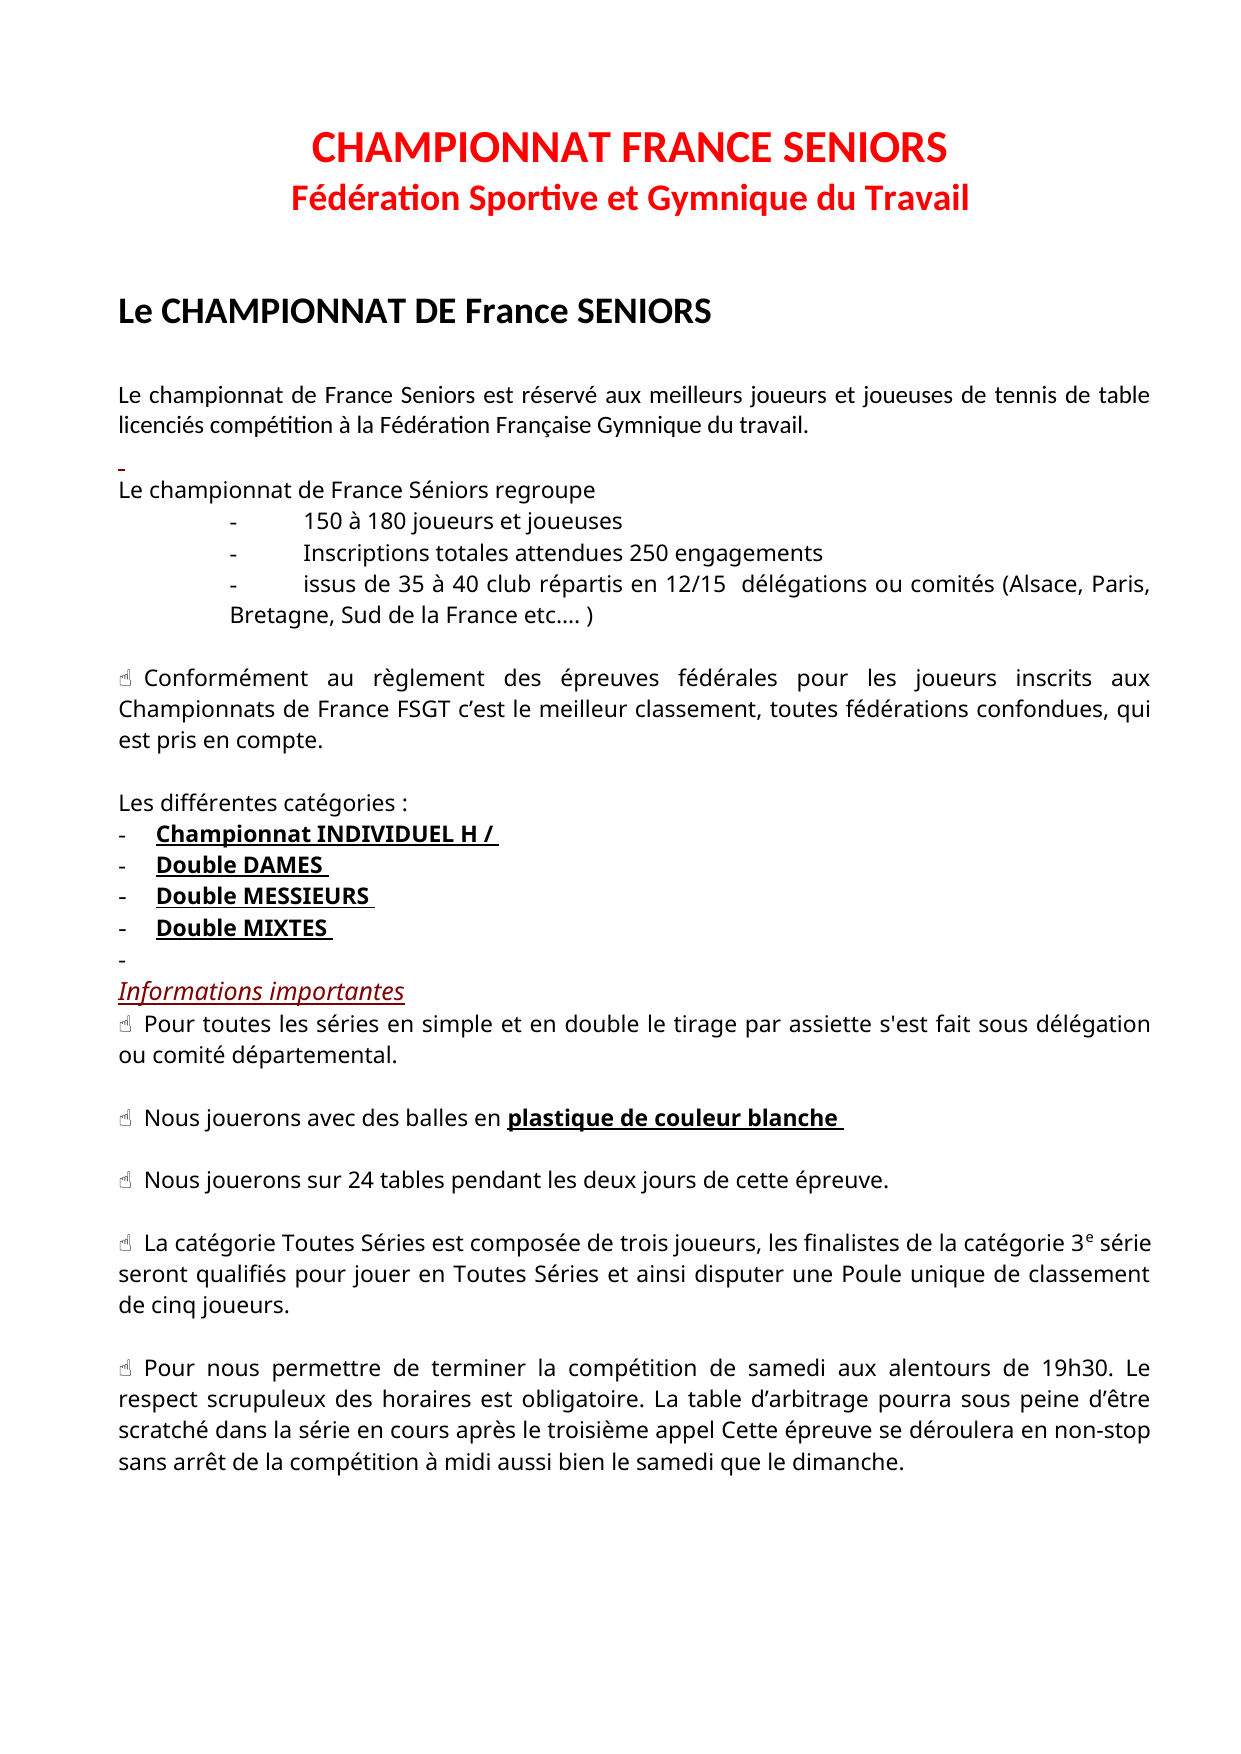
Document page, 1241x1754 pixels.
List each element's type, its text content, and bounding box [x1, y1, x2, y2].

text Pour nous permettre de terminer la compétition de samedi aux alentours de 19h30. Le respect scrupuleux des horaires est obligatoire. La table d’arbitrage pourra sous peine d’être scratché dans la série en cours après le troisième appel Cette épreuve se déroulera en non-stop sans arrêt de la compétition à midi aussi bien le samedi que le dimanche. [118, 1352, 1152, 1477]
text Le CHAMPIONNAT DE France SENIORS [118, 287, 1152, 333]
list 150 à 180 joueurs et joueuses [229, 505, 1152, 536]
list Inscriptions totales attendues 250 engagements [229, 536, 1152, 568]
text Fédération Sportive et Gymnique du Travail [118, 174, 1152, 220]
list Championnat INDIVIDUEL H / [118, 818, 1152, 849]
text Informations importantes [118, 974, 1152, 1008]
text Nous jouerons avec des balles en plastique de couleur blanche [118, 1102, 1152, 1133]
text Le championnat de France Séniors regroupe [118, 474, 1152, 505]
list issus de 35 à 40 club répartis en 12/15 délégations ou comités (Alsace, Paris, Bretagne, Sud de la France etc…. ) [229, 568, 1152, 630]
text Pour toutes les séries en simple et en double le tirage par assiette s'est fait sous délégation ou comité départemental. [118, 1008, 1152, 1071]
text Nous jouerons sur 24 tables pendant les deux jours de cette épreuve. [118, 1164, 1152, 1196]
text Les différentes catégories : [118, 786, 1152, 818]
list Double DAMES [118, 849, 1152, 880]
text Le championnat de France Seniors est réservé aux meilleurs joueurs et joueuses de tennis de table licenciés compétition à la Fédération Française Gymnique du travail. [118, 379, 1152, 440]
list Double MESSIEURS [118, 880, 1152, 911]
text CHAMPIONNAT FRANCE SENIORS [118, 118, 1152, 174]
text Conformément au règlement des épreuves fédérales pour les joueurs inscrits aux Championnats de France FSGT c’est le meilleur classement, toutes fédérations confondues, qui est pris en compte. [118, 661, 1152, 755]
list Double MIXTES [118, 911, 1152, 943]
text La catégorie Toutes Séries est composée de trois joueurs, les finalistes de la catégorie 3e série seront qualifiés pour jouer en Toutes Séries et ainsi disputer une Poule unique de classement de cinq joueurs. [118, 1227, 1152, 1321]
